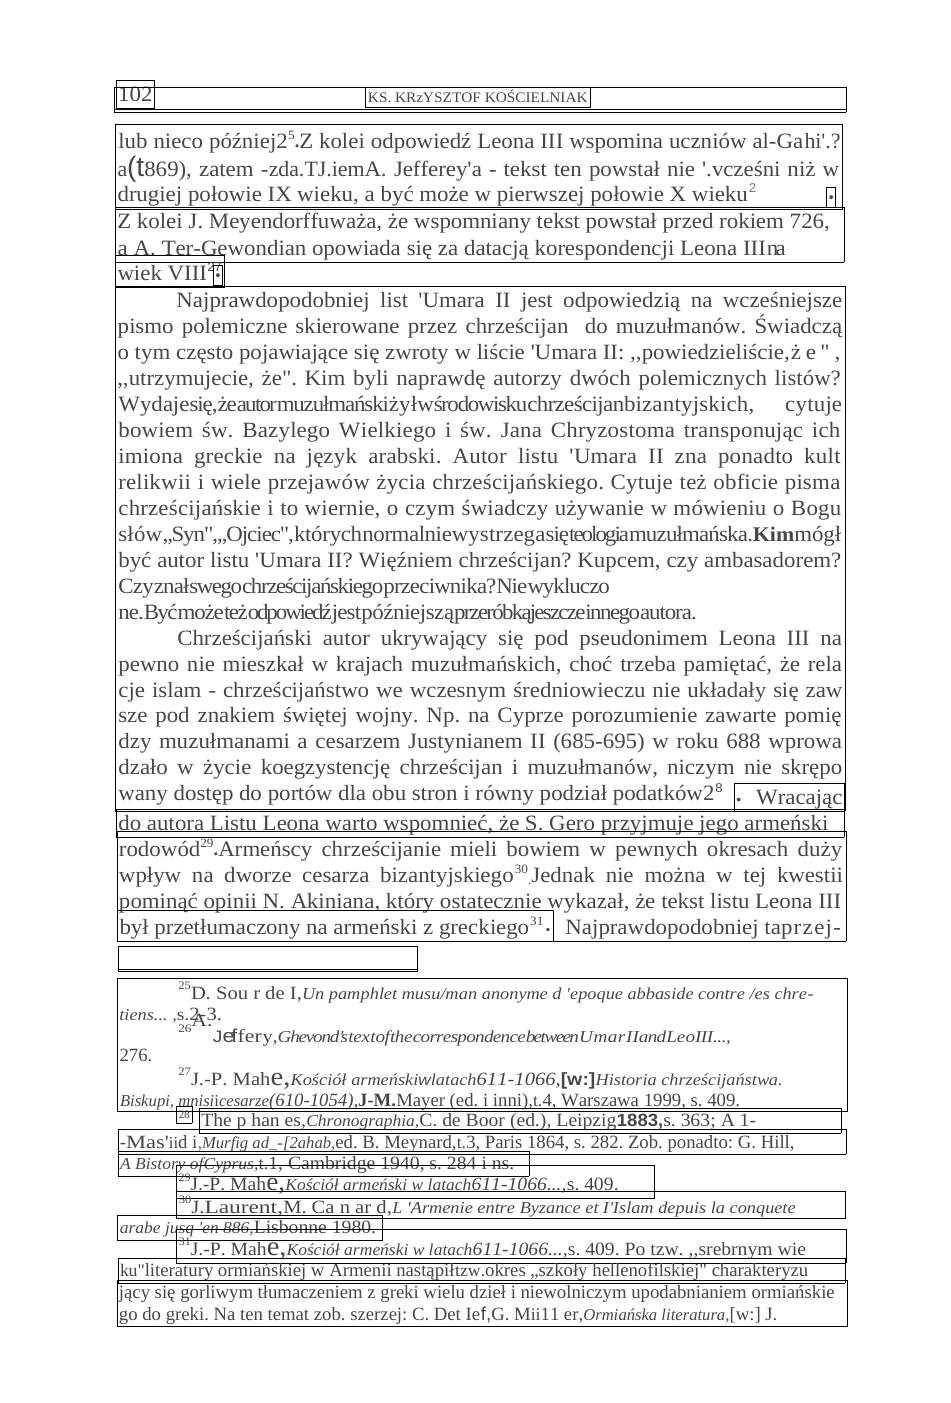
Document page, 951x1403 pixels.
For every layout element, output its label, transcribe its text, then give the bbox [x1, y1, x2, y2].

text Z kolei J. Meyendorffuważa, że wspomniany tekst powstał przed rokiem 726, a A. Ter-Gewondian opowiada się za datacją korespondencji Leona IIIna [117, 208, 842, 260]
text • [215, 267, 222, 283]
text • [829, 189, 835, 205]
text 26A.Jeffery,Ghevond'stextofthecorrespondencebetweenUmarIIandLeoIII..., [178, 1024, 847, 1047]
text [118, 81, 154, 87]
text 25D. Sou r de I,Un pamphlet musu/man anonyme d 'epoque abbaside contre /es chre­tiens... ,s.2-3. [119, 981, 847, 1024]
text The p han es,Chronographia,C. de Boor (ed.), Leipzig1883,s. 363; A 1- [201, 1109, 841, 1129]
list Najprawdopodobniej taprzej- [554, 914, 846, 939]
text 30J.Laurent,M. Ca n ar d,L 'Armenie entre Byzance et I'Islam depuis la conquete [178, 1193, 845, 1217]
text arabe jusq 'en 886,Lisbonne 1980. [119, 1216, 382, 1238]
text A Bistory ofCyprus,t.1, Cambridge 1940, s. 284 i ns. [120, 1152, 529, 1174]
text 29J.-P. Mahe,Kościół armeński w latach611-1066...,s. 409. [178, 1166, 654, 1191]
text rodowód29•Armeńscy chrześcijanie mieli bowiem w pewnych okresach duży wpływ na dworze cesarza bizantyjskiego30.Jednak nie można w tej kwestii pominąć opinii N. Akiniana, który ostatecznie wykazał, że tekst listu Leona III [119, 836, 843, 913]
text do autora Listu Leona warto wspomnieć, że S. Gero przyjmuje jego armeński [118, 810, 844, 831]
text 276. [119, 1047, 847, 1065]
text Biskupi, mnisiicesarze(610-1054),J-M.Mayer (ed. i inni),t.4, Warszawa 1999, s. 409. [120, 1090, 847, 1111]
text 31J.-P. Mahe,Kościół armeński w latach611-1066...,s. 409. Po tzw. ,,srebrnym wie­ [178, 1230, 846, 1258]
text ,,utrzymujecie, że". Kim byli naprawdę autorzy dwóch polemicznych listów? Wydajesię,żeautormuzułmańskiżyłwśrodowiskuchrześcijanbizantyjskich, cytuje bowiem św. Bazylego Wielkiego i św. Jana Chryzostoma transponując ich imiona greckie na język arabski. Autor listu 'Umara II zna ponadto kult relikwii i wiele przejawów życia chrześcijańskiego. Cytuje też obficie pisma chrześcijańskie i to wiernie, o czym świadczy używanie w mówieniu o Bogu słów„Syn",,,Ojciec",którychnormalniewystrzegasięteologiamuzułmańska.Kimmógł być autor listu 'Umara II? Więźniem chrześcijan? Kupcem, czy ambasadorem?Czyznałswegochrześcijańskiegoprzeciwnika?Niewykluczo­ ne.Byćmożeteżodpowiedźjestpóźniejsząprzeróbkąjeszczeinnegoautora. [117, 365, 842, 624]
text Najprawdopodobniej list 'Umara II jest odpowiedzią na wcześniejsze pismo polemiczne skierowane przez chrześcijan do muzułmanów. Świadczą o tym często pojawiające się zwroty w liście 'Umara II: ,,powiedzieliście,że", [117, 287, 843, 364]
text 28 [178, 1108, 192, 1121]
text -Mas'iid i,Murfig ad_-[2ahab,ed. B. Meynard,t.3, Paris 1864, s. 282. Zob. ponadto: G. Hill, [119, 1131, 846, 1152]
text Chrześcijański autor ukrywający się pod pseudonimem Leona III na pewno nie mieszkał w krajach muzułmańskich, choć trzeba pamiętać, że rela­ cje islam - chrześcijaństwo we wczesnym średniowieczu nie układały się zaw­ sze pod znakiem świętej wojny. Np. na Cyprze porozumienie zawarte pomię­ dzy muzułmanami a cesarzem Justynianem II (685-695) w roku 688 wprowa­ dzało w życie koegzystencję chrześcijan i muzułmanów, niczym nie skrępo­ wany dostęp do portów dla obu stron i równy podział podatków28 [118, 625, 843, 806]
text jący się gorliwym tłumaczeniem z greki wielu dzieł i niewolniczym upodabnianiem ormiańskie­ go do greki. Na ten temat zob. szerzej: C. Det Ief,G. Mii11 er,Ormiańska literatura,[w:] J. [119, 1281, 847, 1324]
text wiek VIII27 [117, 260, 224, 285]
list Wracając [736, 784, 844, 809]
text był przetłumaczony na armeński z greckiego31 [119, 914, 553, 939]
text KS. KRzYSZTOF KOŚCIELNIAK [368, 89, 590, 105]
text lub nieco później25•Z kolei odpowiedź Leona III wspomina uczniów al-Ga­hi'.?a(t869), zatem -zda.TJ.iemA. Jefferey'a - tekst ten powstał nie '.vcześni niż w drugiej połowie IX wieku, a być może w pierwszej połowie X wieku2 [117, 130, 841, 206]
text 102 [118, 88, 154, 106]
text ku"literatury ormiańskiej w Armenii nastąpiłtzw.okres „szkoły hellenofilskiej" charakteryzu­ [120, 1259, 845, 1280]
text 27J.-P. Mahe,Kościół armeńskiwlatach611-1066,[w:]Historia chrześcijaństwa. [178, 1065, 847, 1090]
